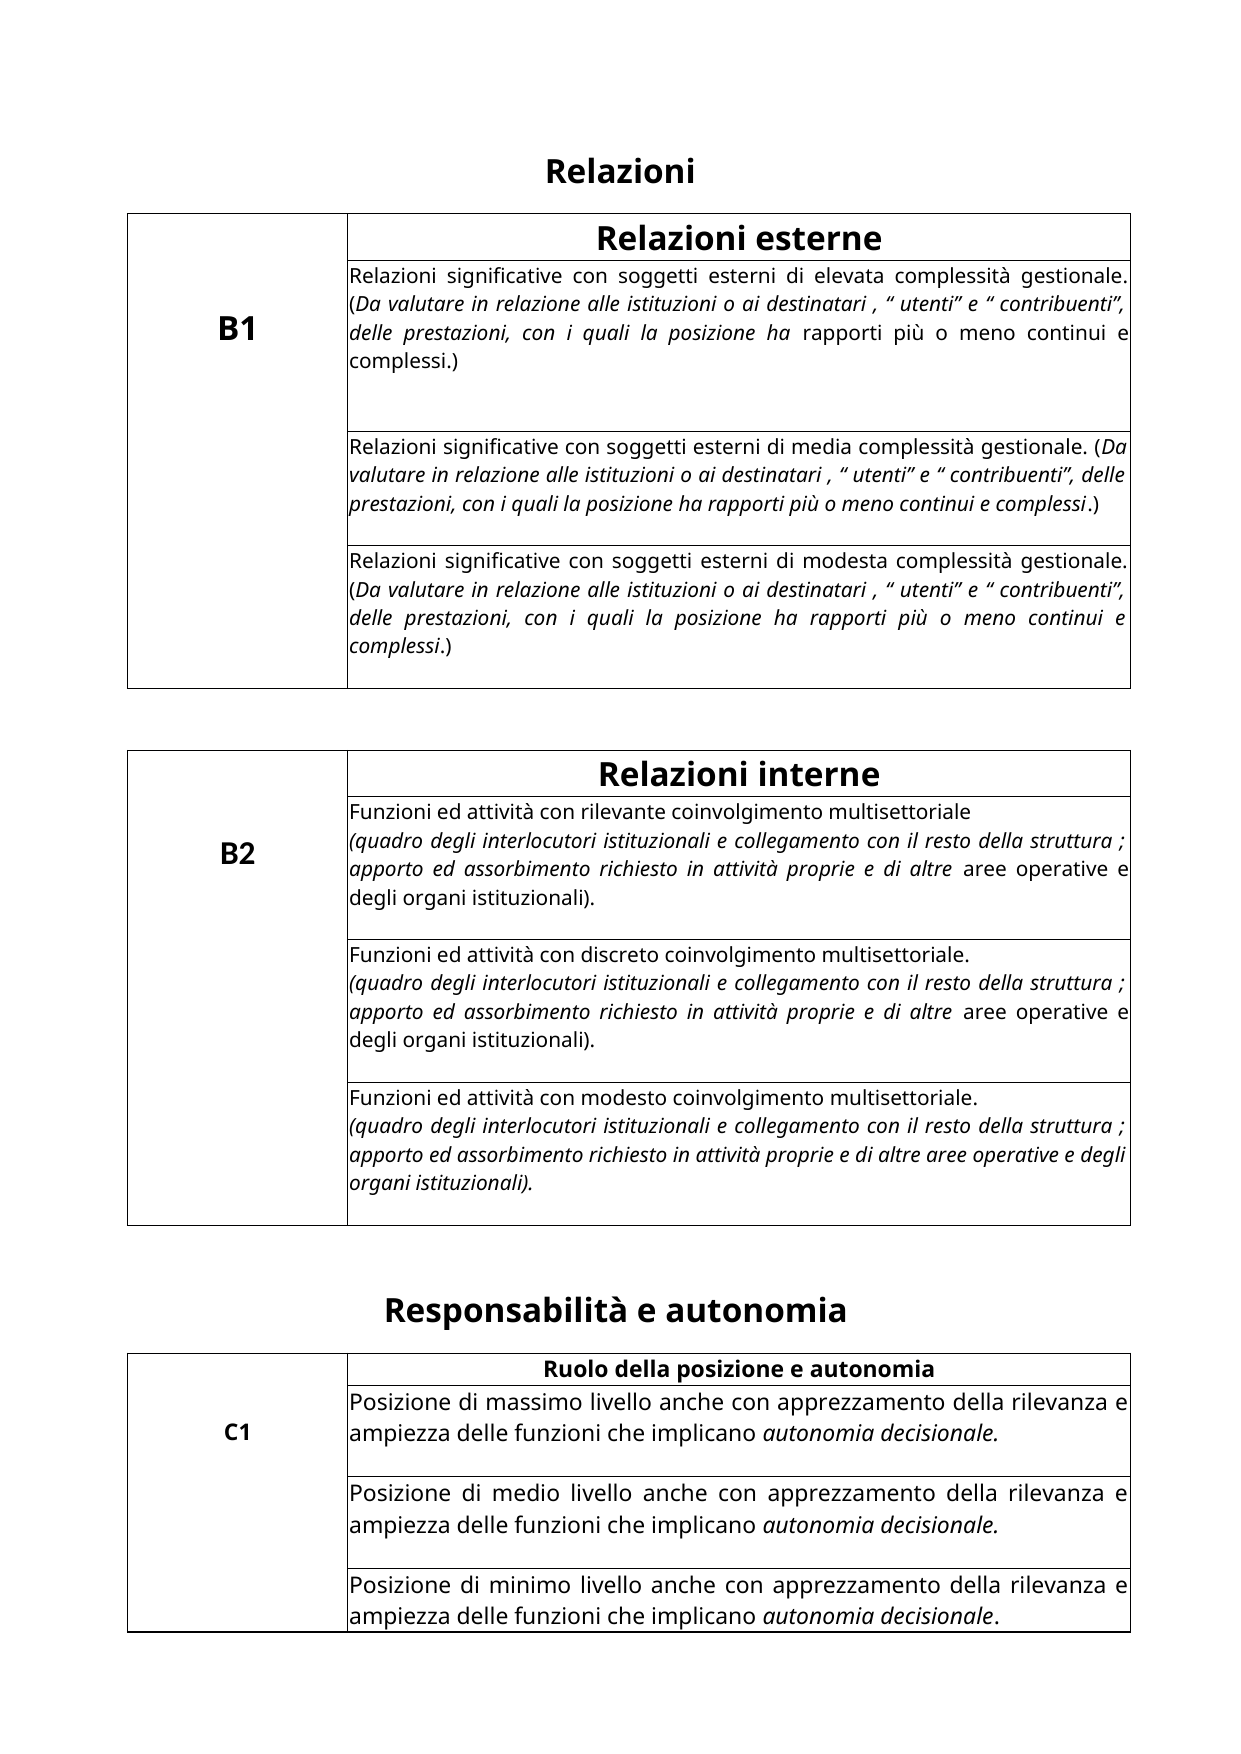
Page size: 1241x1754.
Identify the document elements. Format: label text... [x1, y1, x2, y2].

table_header Relazioni interne [348, 751, 1130, 796]
table_cell Posizione di medio livello anche con apprezzamento della rilevanza e ampiezza delle funzioni che implicano autonomia decisionale. [348, 1477, 1130, 1568]
table_cell Relazioni significative con soggetti esterni di modesta complessità gestionale. (Da valutare in relazione alle istituzioni o ai destinatari , “ utenti” e “ contribuenti”, delle prestazioni, con i quali la posizione ha rapporti più o meno continui e complessi.) [348, 546, 1130, 688]
table_header Relazioni esterne [348, 214, 1130, 260]
table_cell Funzioni ed attività con discreto coinvolgimento multisettoriale. (quadro degli interlocutori istituzionali e collegamento con il resto della struttura ; apporto ed assorbimento richiesto in attività proprie e di altre aree operative e degli organi istituzionali). [348, 940, 1130, 1082]
text Responsabilità e autonomia [118, 1287, 1122, 1332]
table_cell Funzioni ed attività con rilevante coinvolgimento multisettoriale (quadro degli interlocutori istituzionali e collegamento con il resto della struttura ; apporto ed assorbimento richiesto in attività proprie e di altre aree operative e degli organi istituzionali). [348, 797, 1130, 939]
table_cell Posizione di massimo livello anche con apprezzamento della rilevanza e ampiezza delle funzioni che implicano autonomia decisionale. [348, 1386, 1130, 1476]
table_cell Funzioni ed attività con modesto coinvolgimento multisettoriale. (quadro degli interlocutori istituzionali e collegamento con il resto della struttura ; apporto ed assorbimento richiesto in attività proprie e di altre aree operative e degli organi istituzionali). [348, 1083, 1130, 1225]
table_header Ruolo della posizione e autonomia [348, 1354, 1130, 1385]
table_header C1 [128, 1354, 347, 1631]
table_cell Posizione di minimo livello anche con apprezzamento della rilevanza e ampiezza delle funzioni che implicano autonomia decisionale. [348, 1569, 1130, 1631]
table_header B1 [128, 214, 347, 688]
table_cell Relazioni significative con soggetti esterni di elevata complessità gestionale. (Da valutare in relazione alle istituzioni o ai destinatari , “ utenti” e “ contribuenti”, delle prestazioni, con i quali la posizione ha rapporti più o meno continui e complessi.) [348, 261, 1130, 431]
table_header B2 [128, 751, 347, 1225]
text Relazioni [118, 148, 1122, 193]
table_cell Relazioni significative con soggetti esterni di media complessità gestionale. (Da valutare in relazione alle istituzioni o ai destinatari , “ utenti” e “ contribuenti”, delle prestazioni, con i quali la posizione ha rapporti più o meno continui e complessi.) [348, 432, 1130, 545]
